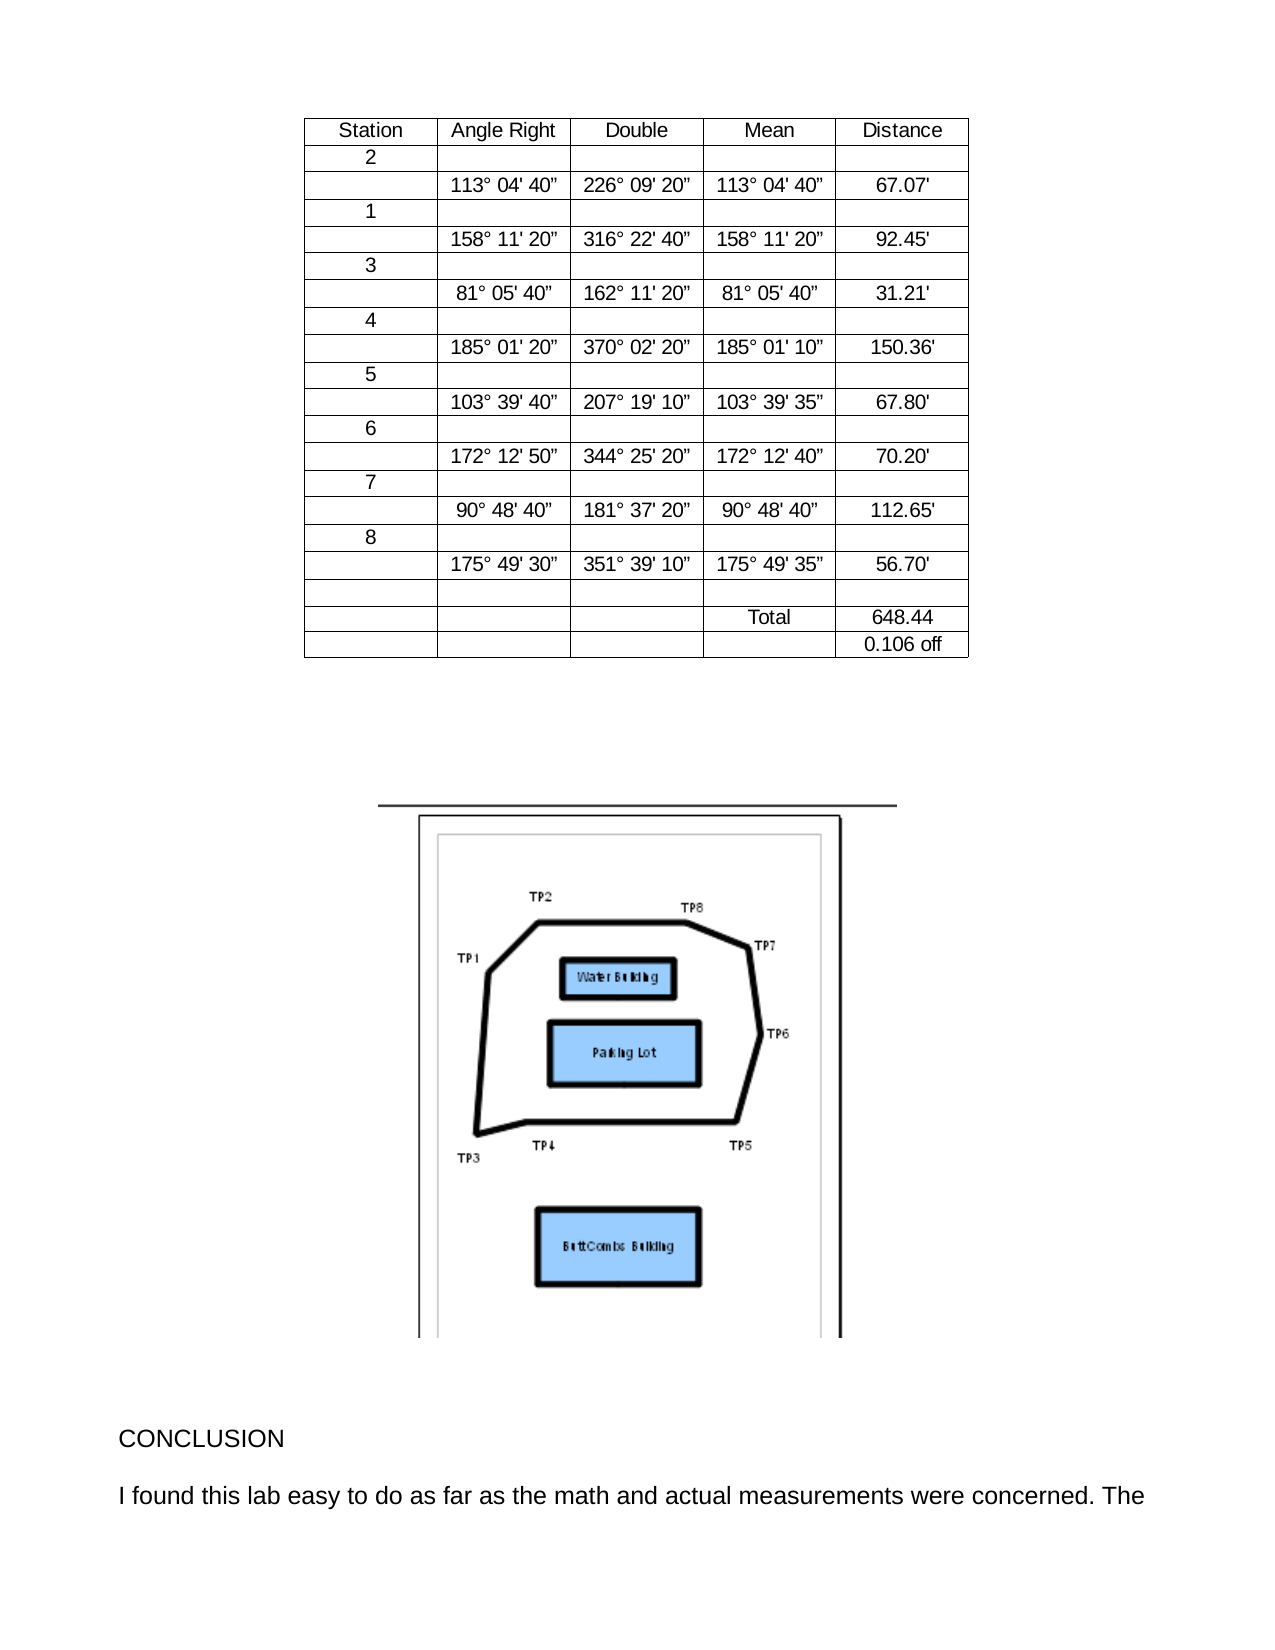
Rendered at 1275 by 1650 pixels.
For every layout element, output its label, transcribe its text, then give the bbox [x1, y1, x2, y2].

text CONCLUSION [118, 1423, 1157, 1452]
text I found this lab easy to do as far as the math and actual measurements were concerned. The [118, 1481, 1157, 1510]
